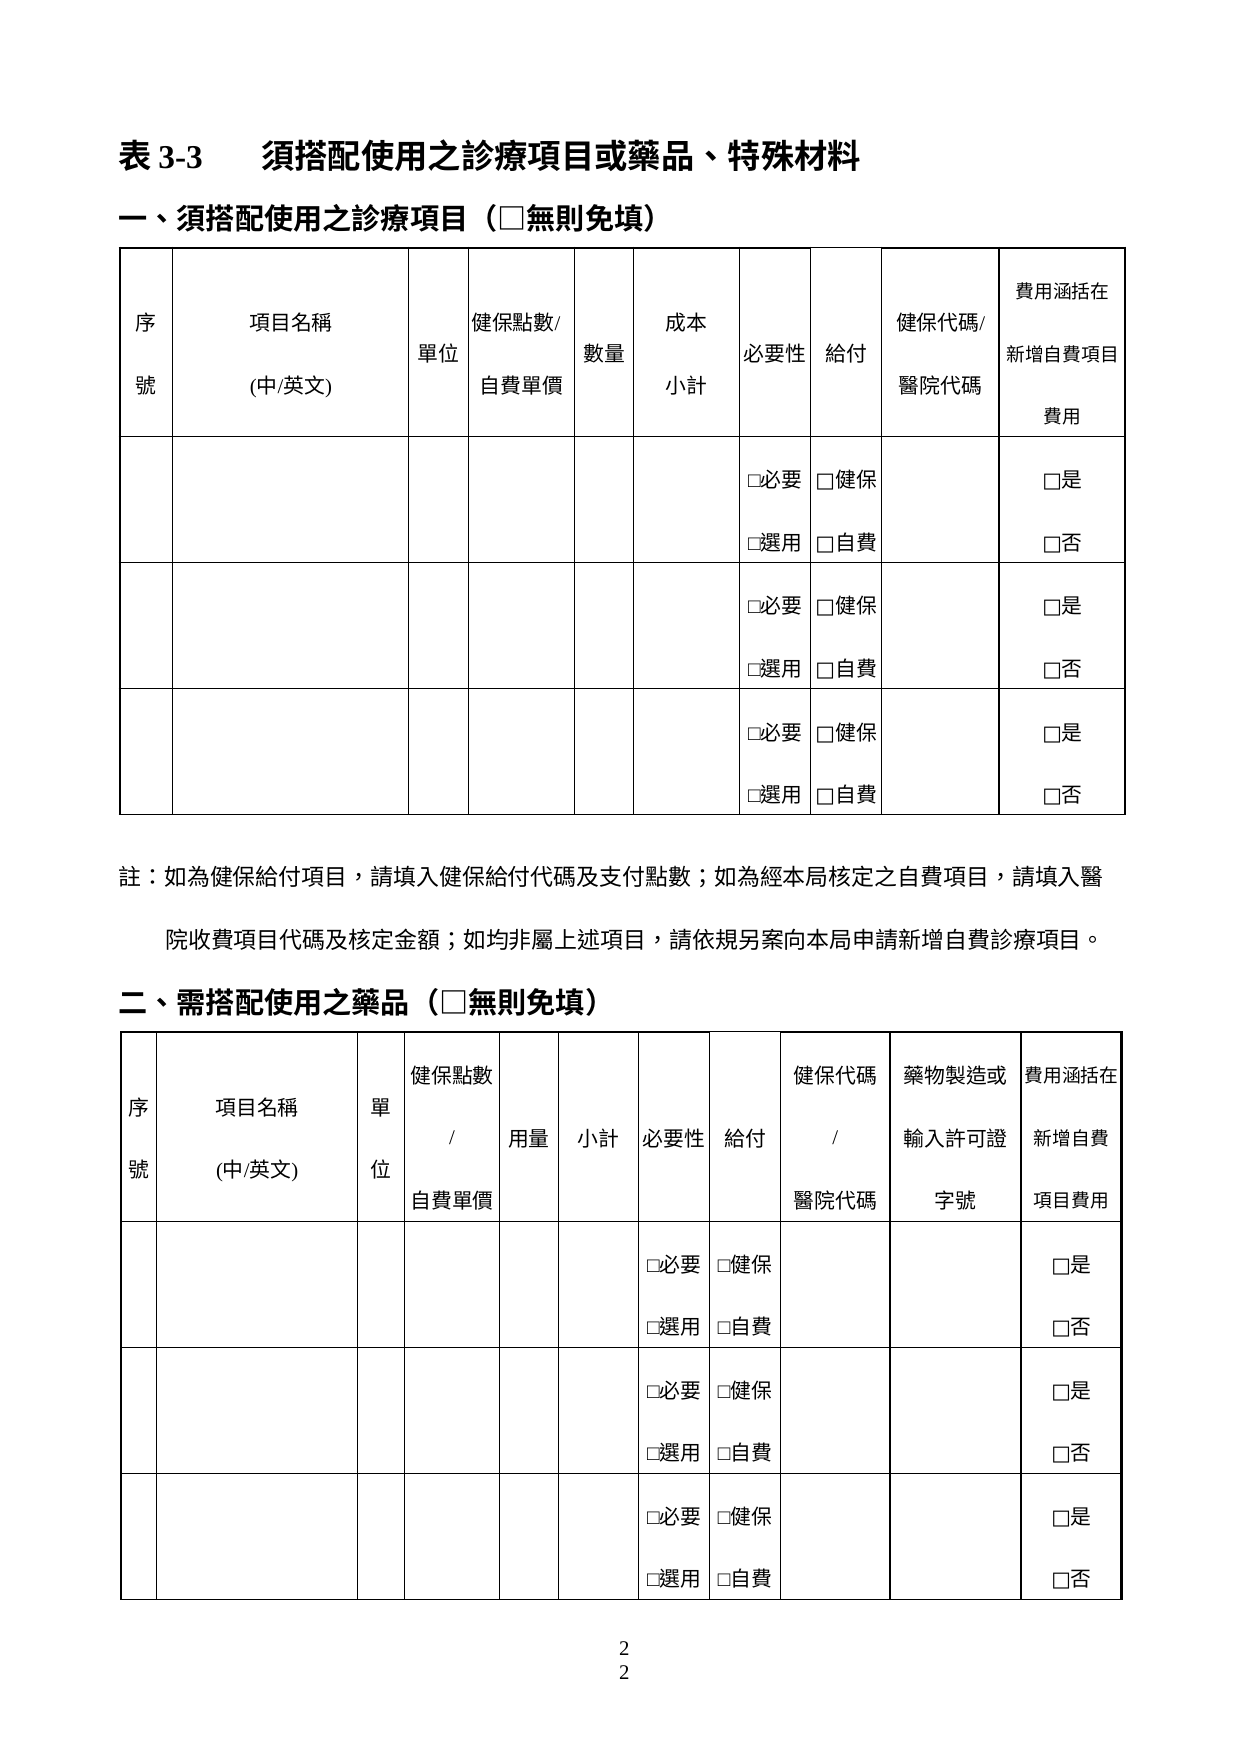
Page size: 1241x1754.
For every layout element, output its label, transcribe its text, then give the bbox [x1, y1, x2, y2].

table_header 必要性 [740, 249, 810, 436]
table_header 給付 [811, 248, 881, 436]
table_cell [173, 563, 408, 688]
table_cell [122, 1474, 156, 1599]
table_cell □是 □否 [1022, 1474, 1120, 1599]
table_cell [157, 1474, 357, 1599]
table_cell [405, 1222, 499, 1347]
text 表3-3 須搭配使用之診療項目或藥品、特殊材料 [118, 112, 1122, 175]
table_cell [634, 563, 739, 688]
table_header 項目名稱 (中/英文) [173, 249, 408, 436]
table_cell [781, 1222, 889, 1347]
table_header 單 位 [358, 1033, 404, 1221]
table_cell [634, 689, 739, 814]
table_cell [469, 563, 574, 688]
table_header 藥物製造或 輸入許可證 字號 [891, 1033, 1020, 1221]
table_cell [781, 1474, 889, 1599]
table_cell [559, 1474, 638, 1599]
table_cell [173, 689, 408, 814]
table_cell □健保 □自費 [710, 1222, 780, 1347]
table_cell [559, 1348, 638, 1473]
table_cell [157, 1222, 357, 1347]
table_cell [409, 563, 468, 688]
table_cell □必要 □選用 [740, 563, 810, 688]
table_cell [882, 689, 998, 814]
table_cell [173, 437, 408, 562]
table_cell □必要 □選用 [740, 689, 810, 814]
table_cell [559, 1222, 638, 1347]
table_cell [891, 1474, 1020, 1599]
table_cell [469, 689, 574, 814]
table_cell [122, 1222, 156, 1347]
table_header 健保點數 / 自費單價 [405, 1033, 499, 1221]
table_cell □必要 □選用 [639, 1222, 709, 1347]
table_header 健保代碼 / 醫院代碼 [781, 1033, 889, 1221]
table_cell [891, 1348, 1020, 1473]
table_cell [121, 437, 172, 562]
table_header 費用涵括在 新增自費項目費用 [1000, 249, 1124, 436]
table_cell [500, 1474, 558, 1599]
table_cell [358, 1348, 404, 1473]
table_cell □健保 □自費 [811, 563, 881, 688]
table_cell □健保 □自費 [811, 437, 881, 562]
table_cell □健保 □自費 [710, 1348, 780, 1473]
table_cell □必要 □選用 [639, 1348, 709, 1473]
table_cell □是 □否 [1022, 1222, 1120, 1347]
table_header 數量 [575, 249, 633, 436]
table_cell [781, 1348, 889, 1473]
table_cell [121, 563, 172, 688]
table_header 成本 小計 [634, 249, 739, 436]
table_cell [358, 1222, 404, 1347]
table_header 用量 [500, 1033, 558, 1221]
table_cell [121, 689, 172, 814]
table_cell [409, 689, 468, 814]
table_cell [409, 437, 468, 562]
table_cell □是 □否 [1022, 1348, 1120, 1473]
table_header 小計 [559, 1033, 638, 1221]
table_cell [405, 1348, 499, 1473]
table_header 健保代碼/ 醫院代碼 [882, 249, 998, 436]
table_header 給付 [710, 1032, 780, 1221]
text 二、需搭配使用之藥品（□無則免填） [118, 959, 1122, 1022]
table_cell □必要 □選用 [639, 1474, 709, 1599]
text 一、須搭配使用之診療項目（□無則免填） [118, 175, 1122, 237]
table_cell [405, 1474, 499, 1599]
table_cell [122, 1348, 156, 1473]
table_cell [634, 437, 739, 562]
table_cell [575, 437, 633, 562]
table_cell [500, 1222, 558, 1347]
table_header 序 號 [122, 1033, 156, 1221]
table_cell □健保 □自費 [710, 1474, 780, 1599]
table_cell [575, 689, 633, 814]
table_cell [157, 1348, 357, 1473]
table_header 序 號 [121, 249, 172, 436]
table_cell [882, 563, 998, 688]
table_cell □是 □否 [1000, 437, 1124, 562]
table_cell □是 □否 [1000, 563, 1124, 688]
table_cell [882, 437, 998, 562]
table_cell □必要 □選用 [740, 437, 810, 562]
table_cell [575, 563, 633, 688]
table_header 費用涵括在 新增自費 項目費用 [1022, 1033, 1120, 1221]
table_header 項目名稱 (中/英文) [157, 1033, 357, 1221]
table_header 必要性 [639, 1033, 709, 1221]
text 註：如為健保給付項目，請填入健保給付代碼及支付點數；如為經本局核定之自費項目，請填入醫院收費項目代碼及核定金額；如均非屬上述項目，請依規另案向本局申請新增自費診療項目。 [118, 834, 1122, 959]
table_header 健保點數/ 自費單價 [469, 249, 574, 436]
table_cell [358, 1474, 404, 1599]
table_cell □是 □否 [1000, 689, 1124, 814]
table_header 單位 [409, 249, 468, 436]
table_cell [469, 437, 574, 562]
table_cell □健保 □自費 [811, 689, 881, 814]
table_cell [500, 1348, 558, 1473]
table_cell [891, 1222, 1020, 1347]
